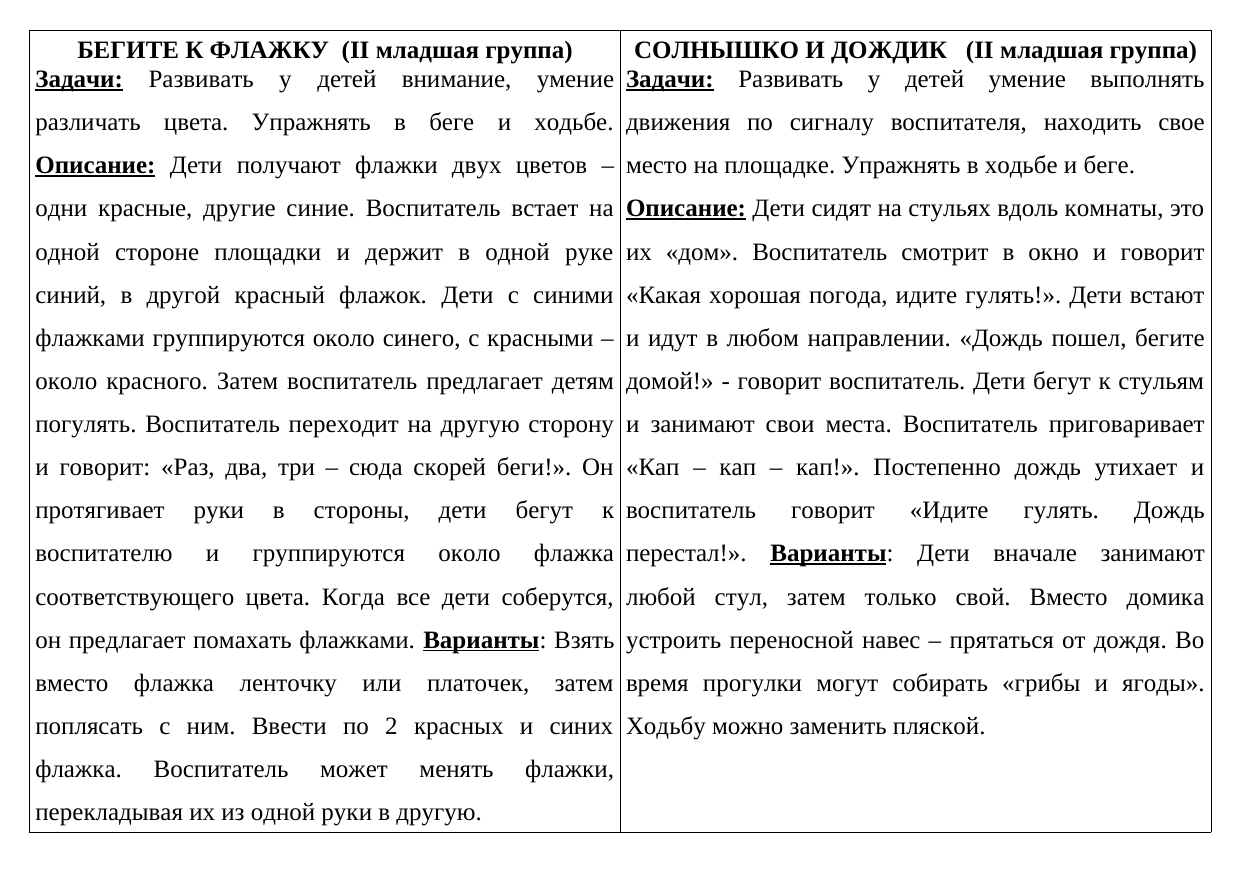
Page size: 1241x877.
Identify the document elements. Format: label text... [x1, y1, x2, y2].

table_cell СОЛНЫШКО И ДОЖДИК (II младшая группа) Задачи: Развивать у детей умение выполнять движения по сигналу воспитателя, находить свое место на площадке. Упражнять в ходьбе и беге. Описание: Дети сидят на стульях вдоль комнаты, это их «дом». Воспитатель смотрит в окно и говорит «Какая хорошая погода, идите гулять!». Дети встают и идут в любом направлении. «Дождь пошел, бегите домой!» - говорит воспитатель. Дети бегут к стульям и занимают свои места. Воспитатель приговаривает «Кап – кап – кап!». Постепенно дождь утихает и воспитатель говорит «Идите гулять. Дождь перестал!». Варианты: Дети вначале занимают любой стул, затем только свой. Вместо домика устроить переносной навес – прятаться от дождя. Во время прогулки могут собирать «грибы и ягоды». Ходьбу можно заменить пляской. [621, 31, 1211, 832]
table_cell БЕГИТЕ К ФЛАЖКУ (II младшая группа) Задачи: Развивать у детей внимание, умение различать цвета. Упражнять в беге и ходьбе. Описание: Дети получают флажки двух цветов – одни красные, другие синие. Воспитатель встает на одной стороне площадки и держит в одной руке синий, в другой красный флажок. Дети с синими флажками группируются около синего, с красными – около красного. Затем воспитатель предлагает детям погулять. Воспитатель переходит на другую сторону и говорит: «Раз, два, три – сюда скорей беги!». Он протягивает руки в стороны, дети бегут к воспитателю и группируются около флажка соответствующего цвета. Когда все дети соберутся, он предлагает помахать флажками. Варианты: Взять вместо флажка ленточку или платочек, затем поплясать с ним. Ввести по 2 красных и синих флажка. Воспитатель может менять флажки, перекладывая их из одной руки в другую. [30, 31, 620, 832]
